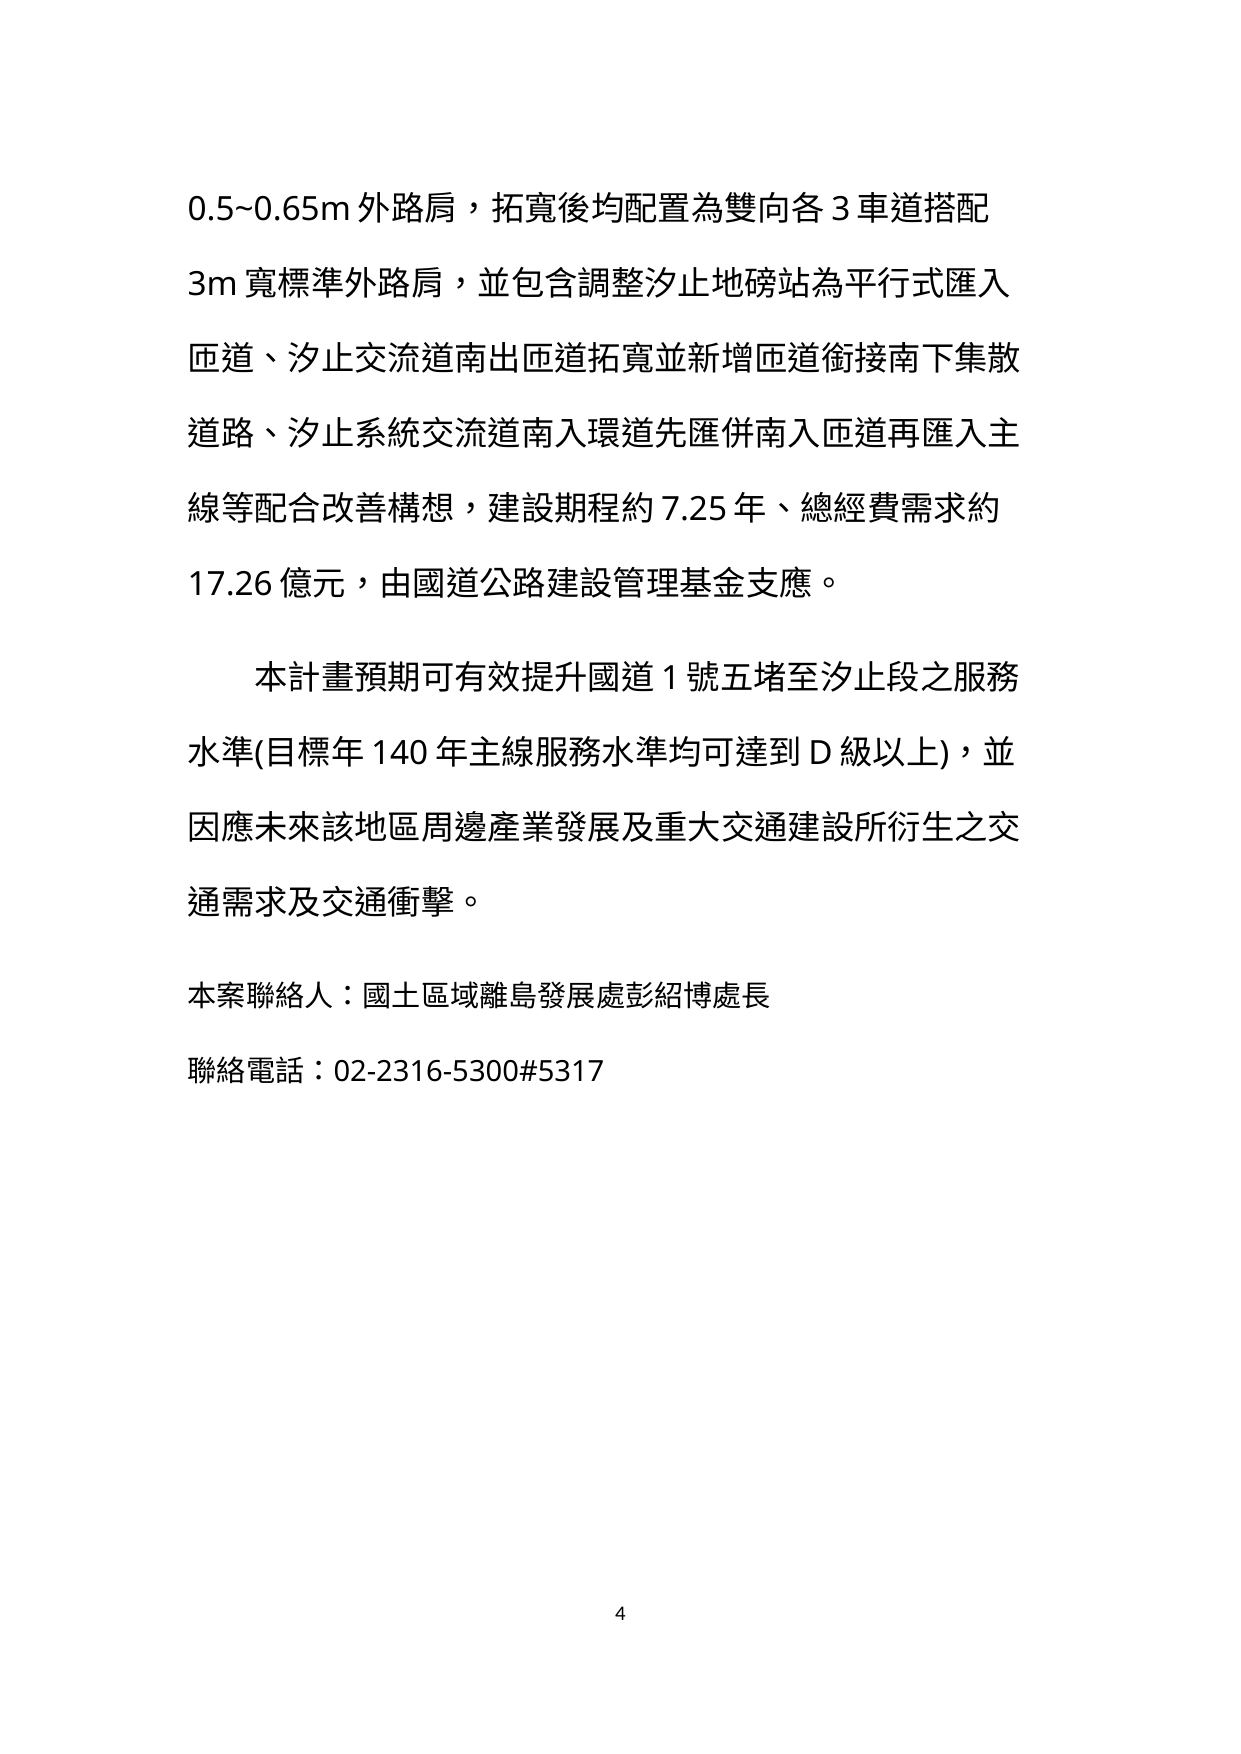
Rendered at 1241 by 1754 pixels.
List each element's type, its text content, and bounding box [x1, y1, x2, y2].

text 本案聯絡人：國土區域離島發展處彭紹博處長 [187, 950, 1044, 1025]
text 本計畫預期可有效提升國道1號五堵至汐止段之服務水準(目標年140年主線服務水準均可達到D級以上)，並因應未來該地區周邊產業發展及重大交通建設所衍生之交通需求及交通衝擊。 [187, 631, 1044, 931]
text 聯絡電話：02-2316-5300#5317 [187, 1025, 1044, 1100]
text 0.5~0.65m外路肩，拓寬後均配置為雙向各3車道搭配3m寬標準外路肩，並包含調整汐止地磅站為平行式匯入匝道、汐止交流道南出匝道拓寬並新增匝道銜接南下集散道路、汐止系統交流道南入環道先匯併南入匝道再匯入主線等配合改善構想，建設期程約7.25年、總經費需求約17.26億元，由國道公路建設管理基金支應。 [187, 162, 1044, 612]
